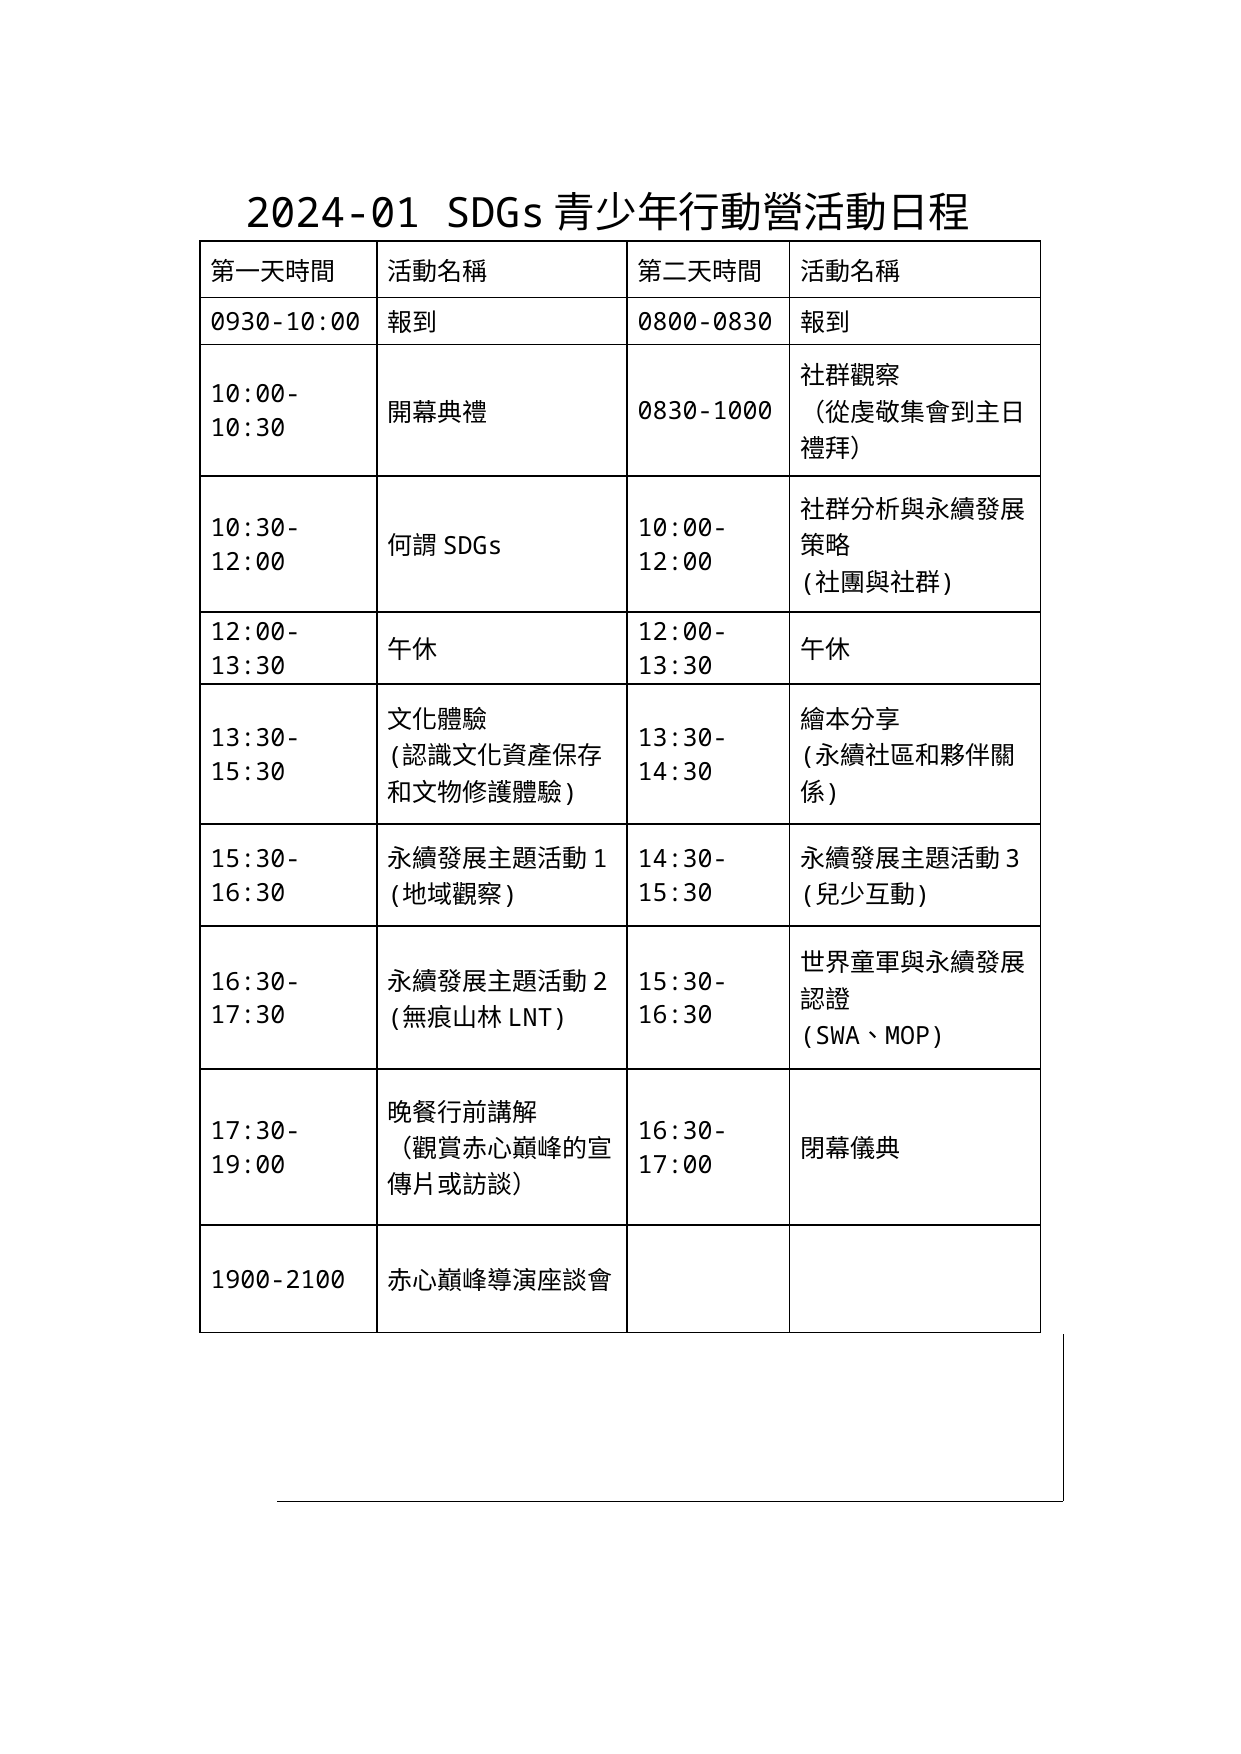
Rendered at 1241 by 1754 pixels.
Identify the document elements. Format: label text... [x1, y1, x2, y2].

table_cell 永續發展主題活動2 (無痕山林LNT) [378, 927, 626, 1068]
table_cell 社群分析與永續發展策略 (社團與社群) [790, 477, 1040, 611]
table_cell 世界童軍與永續發展認證 (SWA、MOP) [790, 927, 1040, 1068]
table_cell 12:00-13:30 [628, 613, 789, 683]
table_cell 午休 [378, 613, 626, 683]
table_cell 10:00-10:30 [201, 345, 376, 475]
table_cell 16:30-17:30 [201, 927, 376, 1068]
table_cell 15:30-16:30 [201, 825, 376, 925]
table_cell 1900-2100 [201, 1226, 376, 1332]
table_header 活動名稱 [790, 242, 1040, 297]
table_cell [790, 1226, 1040, 1332]
table_cell 14:30-15:30 [628, 825, 789, 925]
table_cell 社群觀察 （從虔敬集會到主日禮拜） [790, 345, 1040, 475]
table_cell 文化體驗 (認識文化資產保存和文物修護體驗) [378, 685, 626, 823]
table_cell 閉幕儀典 [790, 1070, 1040, 1224]
table_cell 12:00-13:30 [201, 613, 376, 683]
table_cell [628, 1226, 789, 1332]
text 2024-01 SDGs青少年行動營活動日程 [215, 179, 1063, 240]
table_cell 0830-1000 [628, 345, 789, 475]
table_cell 永續發展主題活動1 (地域觀察) [378, 825, 626, 925]
table_cell 10:30-12:00 [201, 477, 376, 611]
table_cell 赤心巔峰導演座談會 [378, 1226, 626, 1332]
table_cell 17:30-19:00 [201, 1070, 376, 1224]
table_cell 開幕典禮 [378, 345, 626, 475]
table_cell 13:30-14:30 [628, 685, 789, 823]
table_cell 0930-10:00 [201, 298, 376, 343]
table_cell 午休 [790, 613, 1040, 683]
table_cell 報到 [378, 298, 626, 343]
table_cell 永續發展主題活動3 (兒少互動) [790, 825, 1040, 925]
table_cell 0800-0830 [628, 298, 789, 343]
table_cell 晚餐行前講解 （觀賞赤心巔峰的宣傳片或訪談） [378, 1070, 626, 1224]
table_cell 16:30-17:00 [628, 1070, 789, 1224]
table_cell 何謂SDGs [378, 477, 626, 611]
table_header 活動名稱 [378, 242, 626, 297]
table_cell 繪本分享 (永續社區和夥伴關係) [790, 685, 1040, 823]
table_header 第二天時間 [628, 242, 789, 297]
table_cell 10:00-12:00 [628, 477, 789, 611]
table_cell 13:30-15:30 [201, 685, 376, 823]
table_cell 報到 [790, 298, 1040, 343]
table_cell 15:30-16:30 [628, 927, 789, 1068]
table_header 第一天時間 [201, 242, 376, 297]
